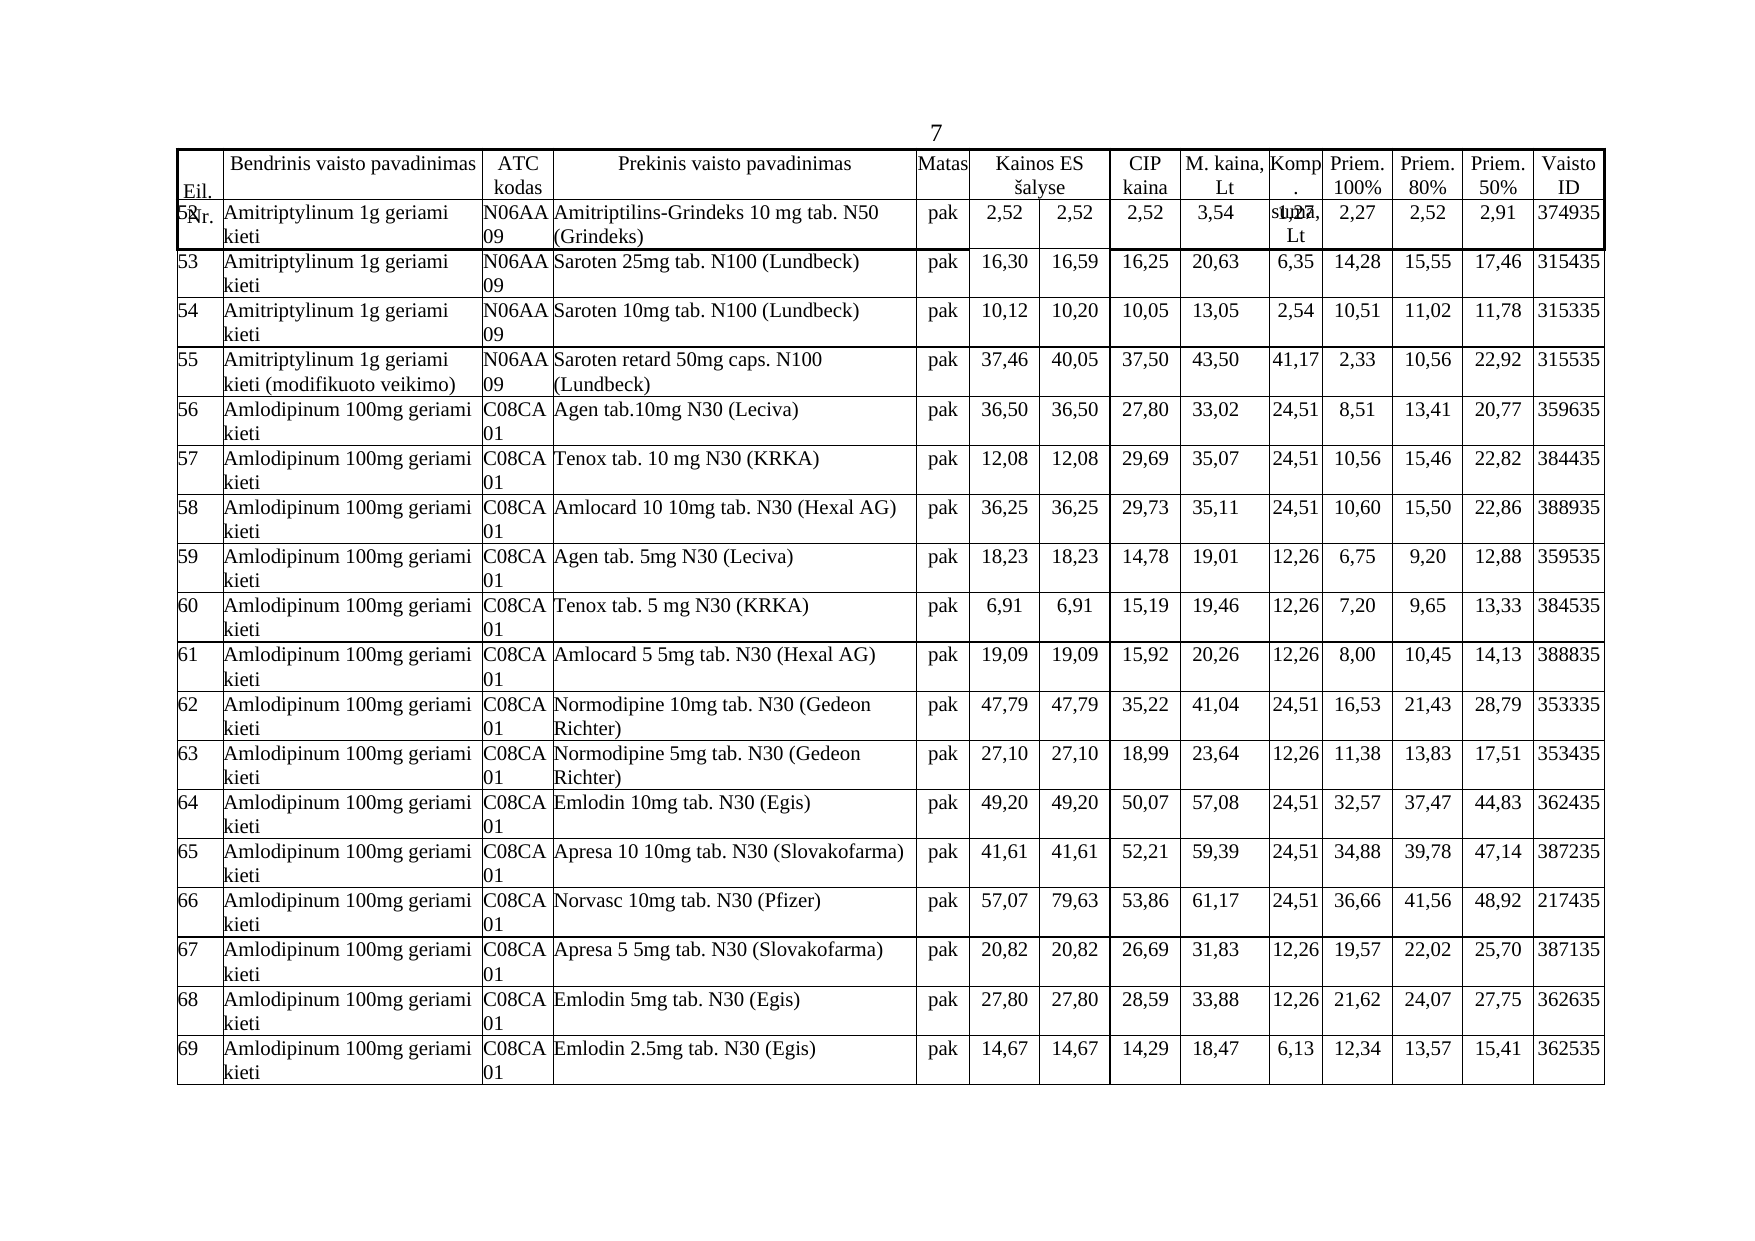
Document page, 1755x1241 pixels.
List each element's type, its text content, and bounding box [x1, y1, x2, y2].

table_cell 13,57 [1393, 1036, 1462, 1084]
table_cell 374935 [1534, 200, 1603, 248]
table_cell 17,51 [1463, 741, 1533, 789]
table_cell N06AA09 [483, 200, 553, 248]
table_cell 6,13 [1270, 1036, 1322, 1084]
table_cell Amitriptilins-Grindeks 10 mg tab. N50 (Grindeks) [554, 200, 916, 248]
table_cell 12,26 [1270, 938, 1322, 986]
table_cell C08CA01 [483, 790, 553, 838]
table_cell 18,23 [970, 544, 1039, 592]
table_header Vaisto ID [1534, 151, 1603, 199]
table_cell 29,73 [1111, 495, 1180, 543]
table_cell 48,92 [1463, 888, 1533, 936]
table_cell Emlodin 2.5mg tab. N30 (Egis) [554, 1036, 916, 1084]
table_cell 6,91 [970, 593, 1039, 641]
table_cell 33,02 [1181, 397, 1251, 445]
table_cell C08CA01 [483, 741, 553, 789]
table_cell 19,01 [1181, 544, 1251, 592]
table_cell C08CA01 [483, 1036, 553, 1084]
table_cell 12,08 [970, 446, 1039, 494]
table_cell [1251, 643, 1269, 691]
table_cell 15,92 [1111, 643, 1180, 691]
table_cell 54 [178, 298, 223, 346]
table_cell C08CA01 [483, 987, 553, 1035]
table_cell 56 [178, 397, 223, 445]
table_cell 13,05 [1181, 298, 1251, 346]
table_cell 315335 [1534, 298, 1604, 346]
table_cell [1251, 593, 1269, 641]
table_cell Amlodipinum 100mg geriami kieti [224, 839, 482, 887]
table_cell 41,56 [1393, 888, 1462, 936]
table_cell 217435 [1534, 888, 1604, 936]
table_cell C08CA01 [483, 593, 553, 641]
table_cell [1251, 397, 1269, 445]
table_cell Amlodipinum 100mg geriami kieti [224, 495, 482, 543]
table_cell 19,09 [970, 643, 1039, 691]
table_cell 57 [178, 446, 223, 494]
table_cell pak [917, 446, 969, 494]
table_cell 14,78 [1111, 544, 1180, 592]
table_cell pak [917, 643, 969, 691]
table_cell 2,27 [1323, 200, 1392, 248]
table_cell 10,56 [1323, 446, 1392, 494]
table_cell 12,08 [1040, 446, 1109, 494]
table_cell 10,12 [970, 298, 1039, 346]
table_cell 22,86 [1463, 495, 1533, 543]
table_cell 353435 [1534, 741, 1604, 789]
table_cell Agen tab. 5mg N30 (Leciva) [554, 544, 916, 592]
table_cell 7,20 [1323, 593, 1392, 641]
table_cell 2,33 [1323, 348, 1392, 396]
table_cell Normodipine 10mg tab. N30 (Gedeon Richter) [554, 692, 916, 740]
table_cell [1251, 298, 1269, 346]
table_cell C08CA01 [483, 495, 553, 543]
table_cell 12,34 [1323, 1036, 1392, 1084]
table_cell 2,52 [1040, 200, 1109, 248]
table_cell 10,51 [1323, 298, 1392, 346]
table_cell Emlodin 5mg tab. N30 (Egis) [554, 987, 916, 1035]
table_cell 25,70 [1463, 938, 1533, 986]
table_cell 11,38 [1323, 741, 1392, 789]
table_cell 24,51 [1270, 790, 1322, 838]
table_cell 24,07 [1393, 987, 1462, 1035]
table_cell 11,02 [1393, 298, 1462, 346]
table_cell Amlodipinum 100mg geriami kieti [224, 446, 482, 494]
table_cell Amlodipinum 100mg geriami kieti [224, 692, 482, 740]
table_cell 61 [178, 643, 223, 691]
table_cell 36,66 [1323, 888, 1392, 936]
table_cell [1251, 544, 1269, 592]
table_cell 10,60 [1323, 495, 1392, 543]
table_cell 9,20 [1393, 544, 1462, 592]
table_cell Amlodipinum 100mg geriami kieti [224, 938, 482, 986]
table_cell pak [917, 938, 969, 986]
table_cell 27,75 [1463, 987, 1533, 1035]
table_cell 58 [178, 495, 223, 543]
table_header Prekinis vaisto pavadinimas [554, 151, 916, 199]
table_header Bendrinis vaisto pavadinimas [224, 151, 482, 199]
table_cell 65 [178, 839, 223, 887]
table_cell 2,52 [970, 200, 1039, 248]
table_cell 315435 [1534, 251, 1604, 297]
table_cell 362435 [1534, 790, 1604, 838]
table_cell 2,52 [1111, 200, 1180, 248]
table_cell 11,78 [1463, 298, 1533, 346]
table_cell Apresa 10 10mg tab. N30 (Slovakofarma) [554, 839, 916, 887]
table_cell 387135 [1534, 938, 1604, 986]
table_header CIP kaina [1111, 151, 1180, 199]
table_cell Amlodipinum 100mg geriami kieti [224, 741, 482, 789]
table_cell 9,65 [1393, 593, 1462, 641]
table_cell 60 [178, 593, 223, 641]
table_cell 79,63 [1040, 888, 1109, 936]
table_cell 14,67 [1040, 1036, 1109, 1084]
table_cell 37,46 [970, 348, 1039, 396]
table_header Komp. suma, Lt [1270, 151, 1322, 199]
table_cell 20,26 [1181, 643, 1251, 691]
table_cell 21,62 [1323, 987, 1392, 1035]
table_cell [1251, 251, 1269, 297]
table_cell Amlodipinum 100mg geriami kieti [224, 544, 482, 592]
table_cell 12,88 [1463, 544, 1533, 592]
table_header Eil. Nr. [179, 151, 223, 199]
table_cell 13,83 [1393, 741, 1462, 789]
table_cell 29,69 [1111, 446, 1180, 494]
table_cell 61,17 [1181, 888, 1251, 936]
table_cell 20,82 [970, 938, 1039, 986]
table_cell Amlodipinum 100mg geriami kieti [224, 790, 482, 838]
table_cell 14,29 [1111, 1036, 1180, 1084]
table_cell C08CA01 [483, 888, 553, 936]
table_cell Amlocard 10 10mg tab. N30 (Hexal AG) [554, 495, 916, 543]
table_cell 18,99 [1111, 741, 1180, 789]
table_cell 39,78 [1393, 839, 1462, 887]
table_cell 44,83 [1463, 790, 1533, 838]
table_cell pak [917, 200, 969, 248]
table_cell [1251, 938, 1269, 986]
table_cell [1251, 446, 1269, 494]
table_cell 15,41 [1463, 1036, 1533, 1084]
table_cell 34,88 [1323, 839, 1392, 887]
table_cell pak [917, 888, 969, 936]
table_cell 27,80 [1040, 987, 1109, 1035]
table_cell 36,50 [970, 397, 1039, 445]
table_cell 59 [178, 544, 223, 592]
table_cell 50,07 [1111, 790, 1180, 838]
table_cell pak [917, 397, 969, 445]
table_cell 6,91 [1040, 593, 1109, 641]
table_cell 22,82 [1463, 446, 1533, 494]
table_cell 10,56 [1393, 348, 1462, 396]
table_cell Apresa 5 5mg tab. N30 (Slovakofarma) [554, 938, 916, 986]
table_cell 362635 [1534, 987, 1604, 1035]
table_cell 384535 [1534, 593, 1604, 641]
table_cell 21,43 [1393, 692, 1462, 740]
table_cell 57,07 [970, 888, 1039, 936]
table_cell [1251, 200, 1269, 248]
table_cell 41,61 [1040, 839, 1109, 887]
table_cell 24,51 [1270, 888, 1322, 936]
table_cell 47,79 [970, 692, 1039, 740]
table_cell 35,22 [1111, 692, 1180, 740]
table_cell 37,50 [1111, 348, 1180, 396]
table_cell Amlodipinum 100mg geriami kieti [224, 987, 482, 1035]
table_cell 53 [178, 251, 223, 297]
table_cell 2,91 [1463, 200, 1533, 248]
table_cell 19,09 [1040, 643, 1109, 691]
table_cell 18,23 [1040, 544, 1109, 592]
table_cell 6,75 [1323, 544, 1392, 592]
table_cell 10,05 [1111, 298, 1180, 346]
table_cell [1251, 1036, 1269, 1084]
table_cell 28,59 [1111, 987, 1180, 1035]
table_cell [1251, 692, 1269, 740]
table_cell Amlodipinum 100mg geriami kieti [224, 1036, 482, 1084]
table_cell Amlodipinum 100mg geriami kieti [224, 643, 482, 691]
table_cell C08CA01 [483, 544, 553, 592]
table_cell pak [917, 790, 969, 838]
table_cell C08CA01 [483, 938, 553, 986]
table_cell 14,67 [970, 1036, 1039, 1084]
table_cell 47,79 [1040, 692, 1109, 740]
table_cell pak [917, 348, 969, 396]
table_cell 24,51 [1270, 446, 1322, 494]
table_cell 27,80 [1111, 397, 1180, 445]
table_cell [1251, 987, 1269, 1035]
table_cell [1251, 790, 1269, 838]
table_cell 20,77 [1463, 397, 1533, 445]
table_cell 31,83 [1181, 938, 1251, 986]
table_cell 41,61 [970, 839, 1039, 887]
table_header M. kaina, Lt [1181, 151, 1269, 199]
table_cell 23,64 [1181, 741, 1251, 789]
table_cell 49,20 [1040, 790, 1109, 838]
table_cell Amitriptylinum 1g geriami kieti [224, 251, 482, 297]
table_cell 47,14 [1463, 839, 1533, 887]
table_cell 62 [178, 692, 223, 740]
table_cell 24,51 [1270, 692, 1322, 740]
table_cell 13,33 [1463, 593, 1533, 641]
table_cell Saroten retard 50mg caps. N100 (Lundbeck) [554, 348, 916, 396]
table_cell pak [917, 544, 969, 592]
table_cell 37,47 [1393, 790, 1462, 838]
table_cell 14,28 [1323, 251, 1392, 297]
table_cell 359635 [1534, 397, 1604, 445]
table_cell 12,26 [1270, 544, 1322, 592]
table_cell 16,30 [970, 249, 1039, 297]
table_cell 15,19 [1111, 593, 1180, 641]
table_cell 362535 [1534, 1036, 1604, 1084]
table_cell 15,46 [1393, 446, 1462, 494]
table_cell 41,04 [1181, 692, 1251, 740]
table_cell 2,54 [1270, 298, 1322, 346]
table_cell C08CA01 [483, 692, 553, 740]
table_cell 41,17 [1270, 348, 1322, 396]
table_cell 16,25 [1111, 251, 1180, 297]
table_cell Saroten 10mg tab. N100 (Lundbeck) [554, 298, 916, 346]
table_cell 20,63 [1181, 251, 1251, 297]
table_cell 35,11 [1181, 495, 1251, 543]
table_cell 2,52 [1393, 200, 1462, 248]
table_cell 26,69 [1111, 938, 1180, 986]
table_cell 59,39 [1181, 839, 1251, 887]
table_cell 15,55 [1393, 251, 1462, 297]
table_cell 17,46 [1463, 251, 1533, 297]
table_cell [1251, 741, 1269, 789]
table_cell 15,50 [1393, 495, 1462, 543]
table_cell 24,51 [1270, 397, 1322, 445]
table_cell 36,25 [970, 495, 1039, 543]
table_cell 22,02 [1393, 938, 1462, 986]
table_cell 3,54 [1181, 200, 1251, 248]
table_cell 64 [178, 790, 223, 838]
table_cell 19,46 [1181, 593, 1251, 641]
table_cell [1251, 495, 1269, 543]
table_cell Amitriptylinum 1g geriami kieti [224, 298, 482, 346]
table_header Kainos ES šalyse [970, 151, 1109, 199]
table_cell 20,82 [1040, 938, 1109, 986]
table_cell 40,05 [1040, 348, 1109, 396]
table_cell C08CA01 [483, 839, 553, 887]
table_cell N06AA09 [483, 251, 553, 297]
table_cell Amitriptylinum 1g geriami kieti (modifikuoto veikimo) [224, 348, 482, 396]
table_cell 22,92 [1463, 348, 1533, 396]
table_cell 16,53 [1323, 692, 1392, 740]
table_cell 14,13 [1463, 643, 1533, 691]
table_cell 33,88 [1181, 987, 1251, 1035]
table_cell 387235 [1534, 839, 1604, 887]
table_cell pak [917, 251, 969, 297]
table_cell 315535 [1534, 348, 1604, 396]
table_cell 388835 [1534, 643, 1604, 691]
table_cell 16,59 [1040, 249, 1109, 297]
table_cell 353335 [1534, 692, 1604, 740]
table_cell 52 [179, 200, 223, 248]
table_cell 12,26 [1270, 987, 1322, 1035]
table_cell 27,80 [970, 987, 1039, 1035]
table_cell N06AA09 [483, 348, 553, 396]
table_cell 63 [178, 741, 223, 789]
table_cell pak [917, 987, 969, 1035]
table_cell pak [917, 298, 969, 346]
table_header Matas [917, 151, 969, 199]
table_cell 13,41 [1393, 397, 1462, 445]
table_cell 8,00 [1323, 643, 1392, 691]
table_header ATC kodas [483, 151, 553, 199]
table_cell 66 [178, 888, 223, 936]
table_cell Amlodipinum 100mg geriami kieti [224, 888, 482, 936]
table_cell C08CA01 [483, 446, 553, 494]
table_cell Emlodin 10mg tab. N30 (Egis) [554, 790, 916, 838]
table_cell 12,26 [1270, 643, 1322, 691]
table_cell 27,10 [1040, 741, 1109, 789]
table_cell 53,86 [1111, 888, 1180, 936]
table_cell 6,35 [1270, 251, 1322, 297]
table_cell 18,47 [1181, 1036, 1251, 1084]
table_cell pak [917, 839, 969, 887]
table_cell 35,07 [1181, 446, 1251, 494]
table_cell 57,08 [1181, 790, 1251, 838]
table_cell Saroten 25mg tab. N100 (Lundbeck) [554, 251, 916, 297]
table_cell Tenox tab. 10 mg N30 (KRKA) [554, 446, 916, 494]
table_cell 19,57 [1323, 938, 1392, 986]
table_cell [1251, 888, 1269, 936]
table_cell 36,25 [1040, 495, 1109, 543]
table_cell Amlocard 5 5mg tab. N30 (Hexal AG) [554, 643, 916, 691]
table_cell Amlodipinum 100mg geriami kieti [224, 397, 482, 445]
table_cell 49,20 [970, 790, 1039, 838]
table_cell Amlodipinum 100mg geriami kieti [224, 593, 482, 641]
table_cell 27,10 [970, 741, 1039, 789]
table_cell Normodipine 5mg tab. N30 (Gedeon Richter) [554, 741, 916, 789]
table_cell 384435 [1534, 446, 1604, 494]
table_cell pak [917, 692, 969, 740]
table_cell pak [917, 495, 969, 543]
table_cell 28,79 [1463, 692, 1533, 740]
table_cell 8,51 [1323, 397, 1392, 445]
table_cell 55 [178, 348, 223, 396]
table_cell Agen tab.10mg N30 (Leciva) [554, 397, 916, 445]
table_cell Amitriptylinum 1g geriami kieti [224, 200, 482, 248]
table_cell Norvasc 10mg tab. N30 (Pfizer) [554, 888, 916, 936]
table_cell [1251, 839, 1269, 887]
table_cell N06AA09 [483, 298, 553, 346]
table_cell 36,50 [1040, 397, 1109, 445]
table_cell 52,21 [1111, 839, 1180, 887]
table_cell [1251, 348, 1269, 396]
table_cell pak [917, 593, 969, 641]
table_cell 12,26 [1270, 741, 1322, 789]
table_cell Tenox tab. 5 mg N30 (KRKA) [554, 593, 916, 641]
table_cell pak [917, 1036, 969, 1084]
table_cell 67 [178, 938, 223, 986]
table_cell C08CA01 [483, 643, 553, 691]
table_cell 69 [178, 1036, 223, 1084]
table_cell 388935 [1534, 495, 1604, 543]
table_cell pak [917, 741, 969, 789]
table_cell C08CA01 [483, 397, 553, 445]
table_cell 10,45 [1393, 643, 1462, 691]
table_cell 1,27 [1270, 200, 1322, 248]
table_header Priem. 100% [1323, 151, 1392, 199]
table_header Priem. 80% [1393, 151, 1462, 199]
table_cell 68 [178, 987, 223, 1035]
table_cell 43,50 [1181, 348, 1251, 396]
table_cell 24,51 [1270, 839, 1322, 887]
table_cell 12,26 [1270, 593, 1322, 641]
table_cell 24,51 [1270, 495, 1322, 543]
table_cell 10,20 [1040, 298, 1109, 346]
table_cell 32,57 [1323, 790, 1392, 838]
table_cell 359535 [1534, 544, 1604, 592]
table_header Priem. 50% [1463, 151, 1533, 199]
